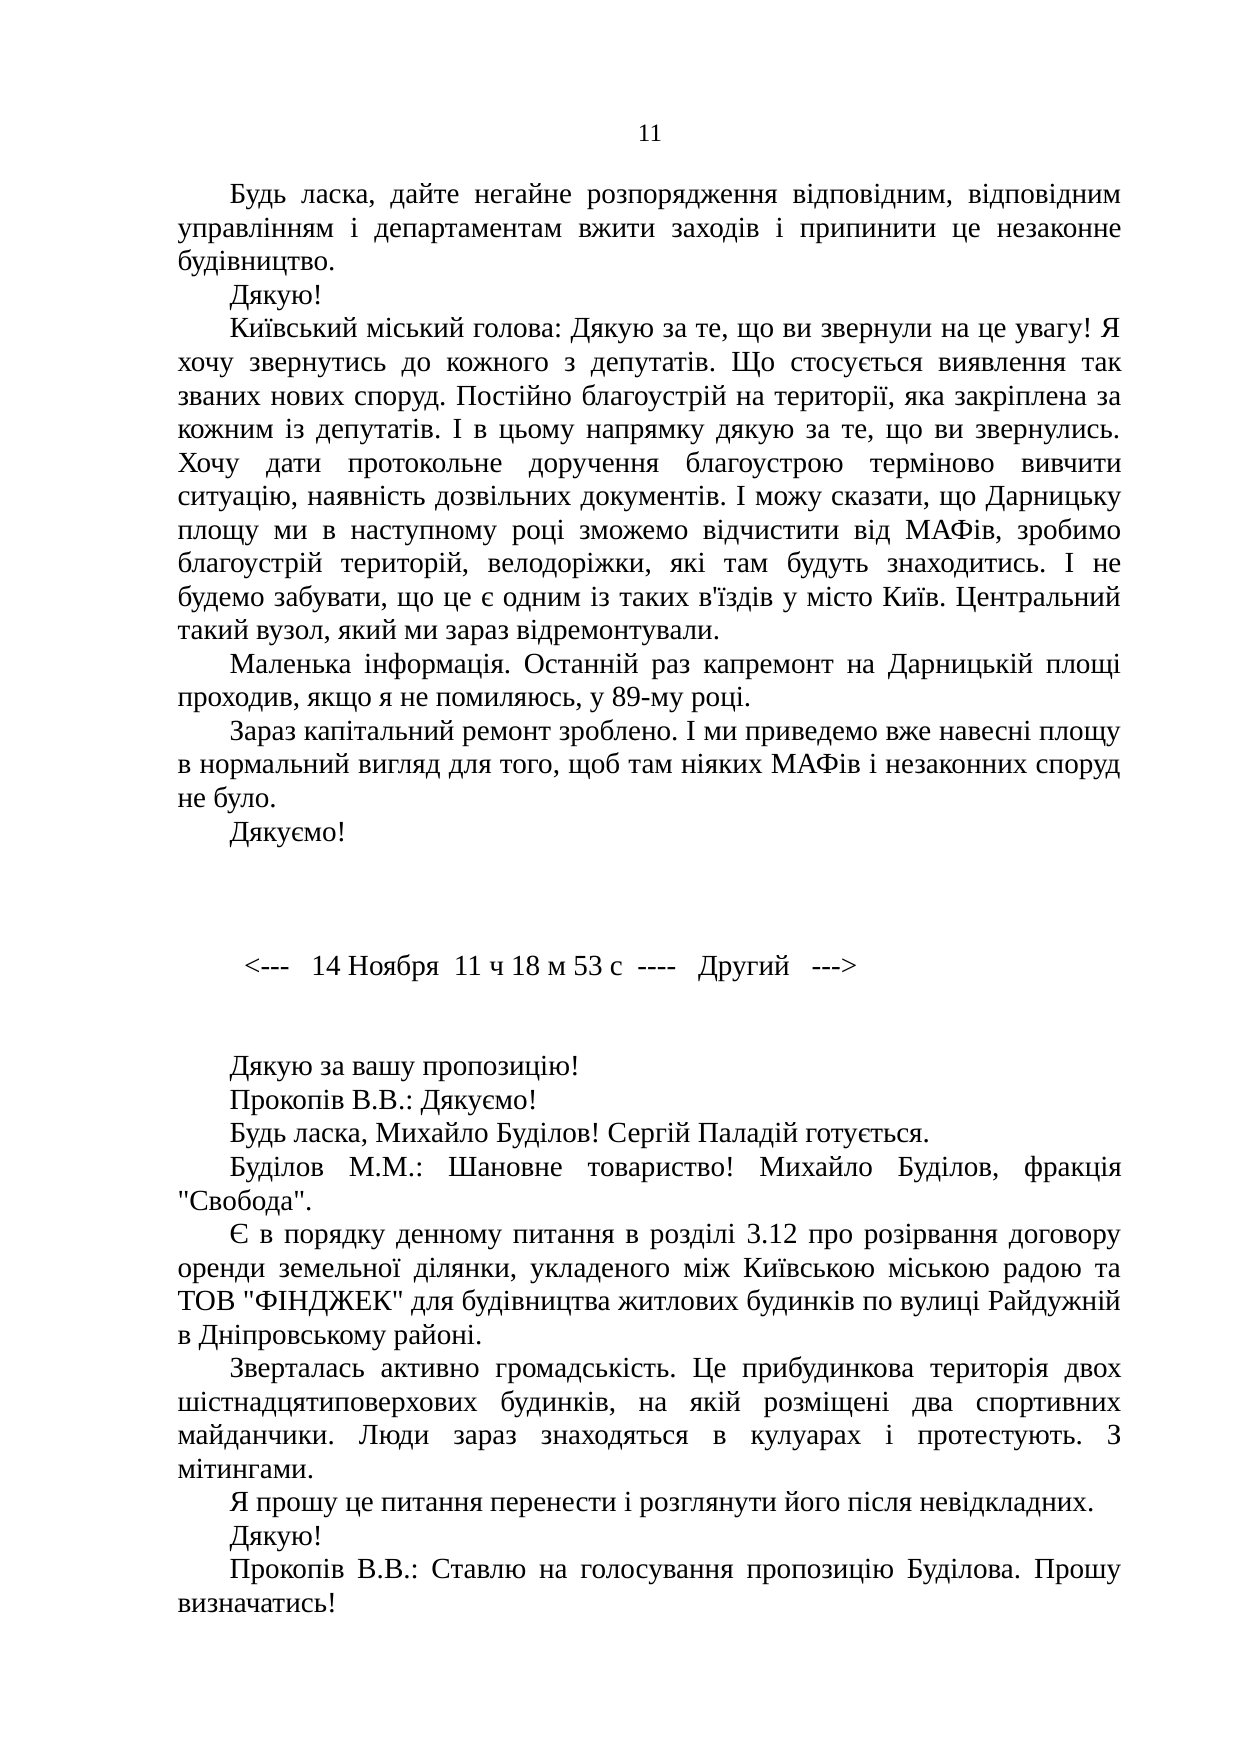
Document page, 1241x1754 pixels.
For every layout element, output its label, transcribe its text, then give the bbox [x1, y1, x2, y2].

text Дякую! [177, 1518, 1122, 1552]
text Прокопів В.В.: Дякуємо! [177, 1082, 1122, 1116]
text Буділов М.М.: Шановне товариство! Михайло Буділов, фракція "Свобода". [177, 1149, 1122, 1216]
text Київський міський голова: Дякую за те, що ви звернули на це увагу! Я хочу звернутись до кожного з депутатів. Що стосується виявлення так званих нових споруд. Постійно благоустрій на території, яка закріплена за кожним із депутатів. І в цьому напрямку дякую за те, що ви звернулись. Хочу дати протокольне доручення благоустрою терміново вивчити ситуацію, наявність дозвільних документів. І можу сказати, що Дарницьку площу ми в наступному році зможемо відчистити від МАФів, зробимо благоустрій територій, велодоріжки, які там будуть знаходитись. І не будемо забувати, що це є одним із таких в'їздів у місто Київ. Центральний такий вузол, який ми зараз відремонтували. [177, 311, 1122, 646]
text Маленька інформація. Останній раз капремонт на Дарницькій площі проходив, якщо я не помиляюсь, у 89-му році. [177, 646, 1122, 713]
text <--- 14 Ноября 11 ч 18 м 53 с ---- Другий ---> [177, 948, 1122, 981]
text Будь ласка, дайте негайне розпорядження відповідним, відповідним управлінням і департаментам вжити заходів і припинити це незаконне будівництво. [177, 176, 1122, 277]
text Прокопів В.В.: Ставлю на голосування пропозицію Буділова. Прошу визначатись! [177, 1552, 1122, 1619]
text Я прошу це питання перенести і розглянути його після невідкладних. [177, 1484, 1122, 1518]
text Дякую за вашу пропозицію! [177, 1048, 1122, 1082]
text Зверталась активно громадськість. Це прибудинкова територія двох шістнадцятиповерхових будинків, на якій розміщені два спортивних майданчики. Люди зараз знаходяться в кулуарах і протестують. З мітингами. [177, 1350, 1122, 1484]
text Будь ласка, Михайло Буділов! Сергій Паладій готується. [177, 1116, 1122, 1149]
text Зараз капітальний ремонт зроблено. І ми приведемо вже навесні площу в нормальний вигляд для того, щоб там ніяких МАФів і незаконних споруд не було. [177, 713, 1122, 814]
text Є в порядку денному питання в розділі 3.12 про розірвання договору оренди земельної ділянки, укладеного між Київською міською радою та ТОВ "ФІНДЖЕК" для будівництва житлових будинків по вулиці Райдужній в Дніпровському районі. [177, 1216, 1122, 1350]
text Дякуємо! [177, 814, 1122, 847]
text Дякую! [177, 277, 1122, 311]
